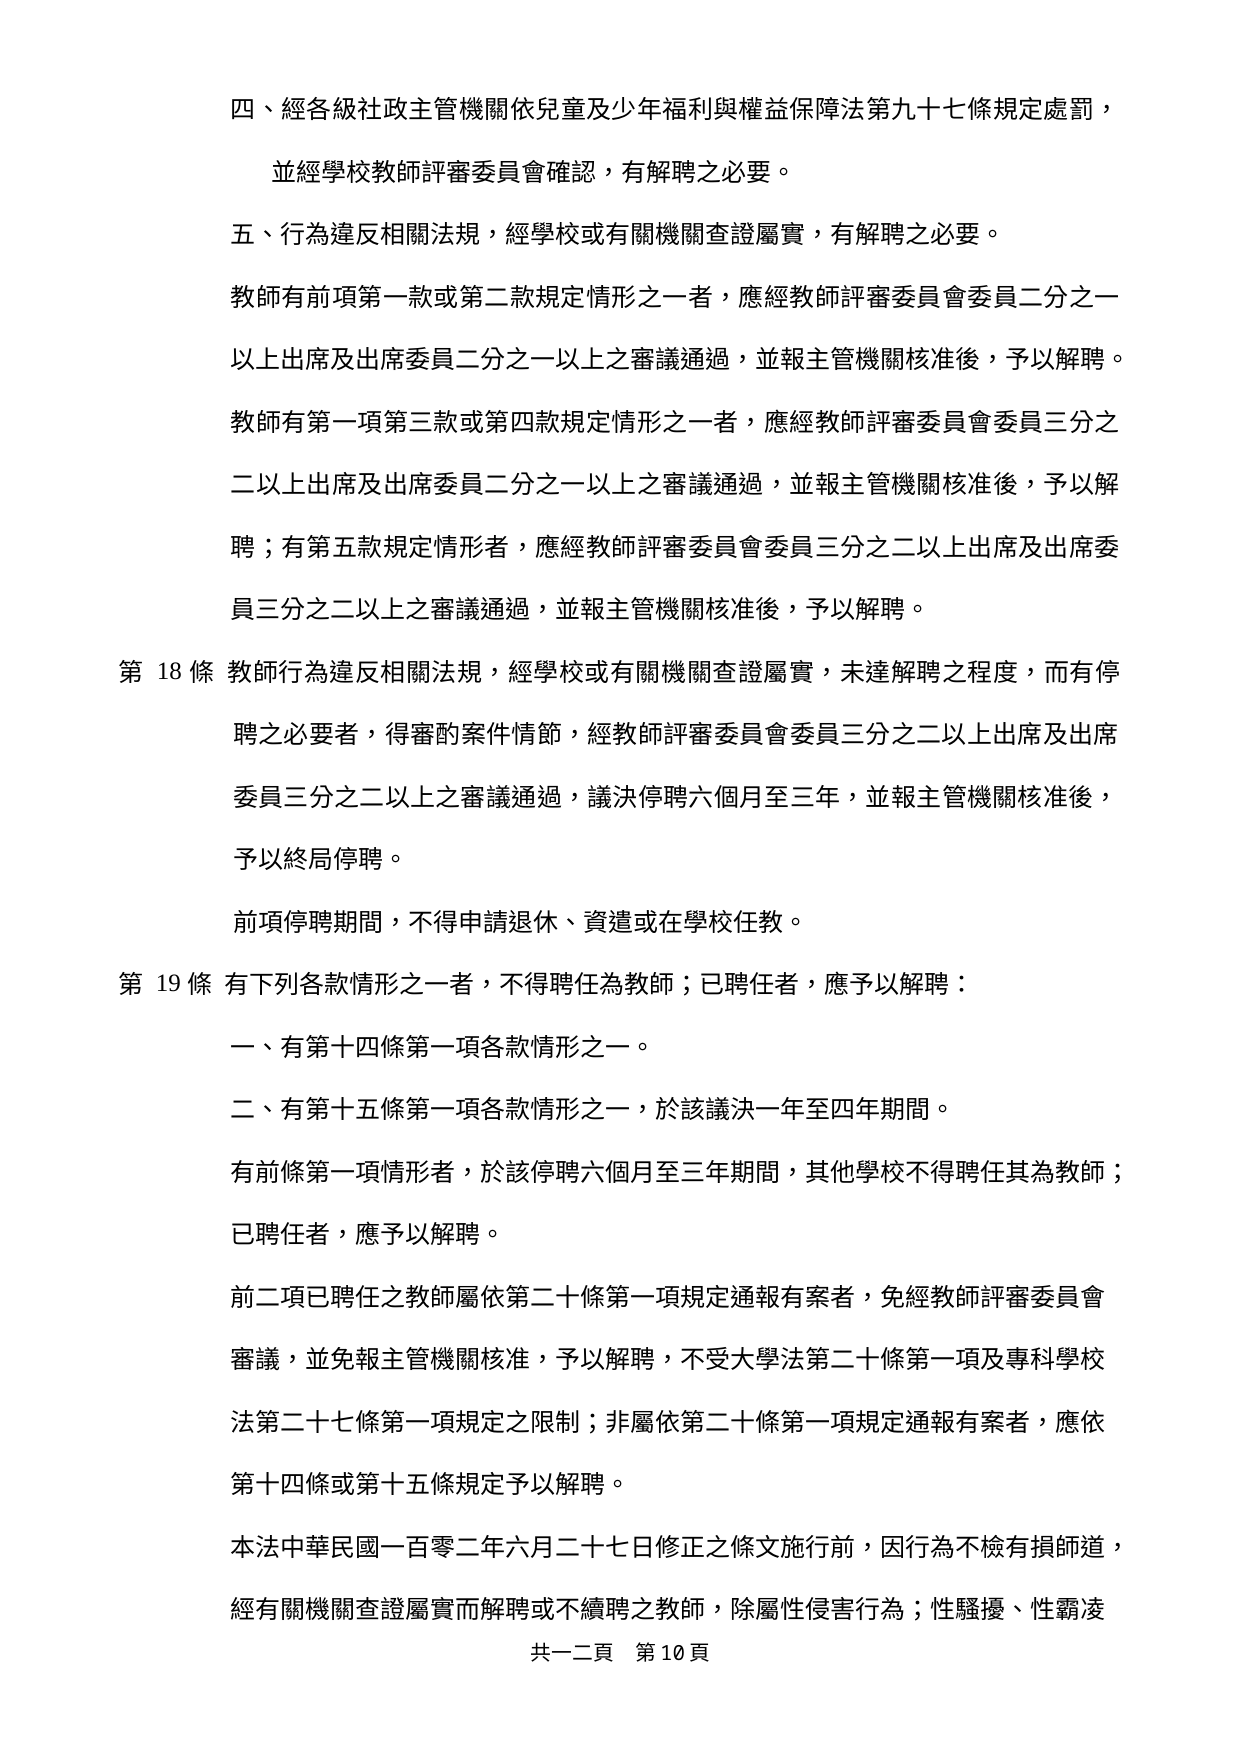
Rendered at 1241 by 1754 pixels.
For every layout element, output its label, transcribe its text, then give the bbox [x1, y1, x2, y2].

text 二、有第十五條第一項各款情形之一，於該議決一年至四年期間。 [118, 1066, 1122, 1129]
text 第 18 條 教師行為違反相關法規，經學校或有關機關查證屬實，未達解聘之程度，而有停聘之必要者，得審酌案件情節，經教師評審委員會委員三分之二以上出席及出席委員三分之二以上之審議通過，議決停聘六個月至三年，並報主管機關核准後，予以終局停聘。 [118, 629, 1122, 879]
text 四、經各級社政主管機關依兒童及少年福利與權益保障法第九十七條規定處罰，並經學校教師評審委員會確認，有解聘之必要。 [230, 66, 1122, 191]
text 一、有第十四條第一項各款情形之一。 [118, 1004, 1122, 1066]
text 有前條第一項情形者，於該停聘六個月至三年期間，其他學校不得聘任其為教師；已聘任者，應予以解聘。 [230, 1129, 1122, 1254]
text 五、行為違反相關法規，經學校或有關機關查證屬實，有解聘之必要。 [230, 191, 1122, 254]
text 教師有第一項第三款或第四款規定情形之一者，應經教師評審委員會委員三分之二以上出席及出席委員二分之一以上之審議通過，並報主管機關核准後，予以解聘；有第五款規定情形者，應經教師評審委員會委員三分之二以上出席及出席委員三分之二以上之審議通過，並報主管機關核准後，予以解聘。 [230, 379, 1122, 629]
text 教師有前項第一款或第二款規定情形之一者，應經教師評審委員會委員二分之一以上出席及出席委員二分之一以上之審議通過，並報主管機關核准後，予以解聘。 [230, 254, 1122, 379]
text 本法中華民國一百零二年六月二十七日修正之條文施行前，因行為不檢有損師道，經有關機關查證屬實而解聘或不續聘之教師，除屬性侵害行為；性騷擾、性霸凌行為、行為違反相關法令且情節重大；體罰或霸凌學生造成其身心嚴重侵害者外，於解聘或不續聘生效日起算逾四年者，得聘任為教師。 [230, 1504, 1122, 1629]
text 前項停聘期間，不得申請退休、資遣或在學校任教。 [118, 879, 1122, 941]
text 前二項已聘任之教師屬依第二十條第一項規定通報有案者，免經教師評審委員會審議，並免報主管機關核准，予以解聘，不受大學法第二十條第一項及專科學校法第二十七條第一項規定之限制；非屬依第二十條第一項規定通報有案者，應依第十四條或第十五條規定予以解聘。 [230, 1254, 1122, 1504]
text 第 19 條 有下列各款情形之一者，不得聘任為教師；已聘任者，應予以解聘： [118, 941, 1122, 1004]
